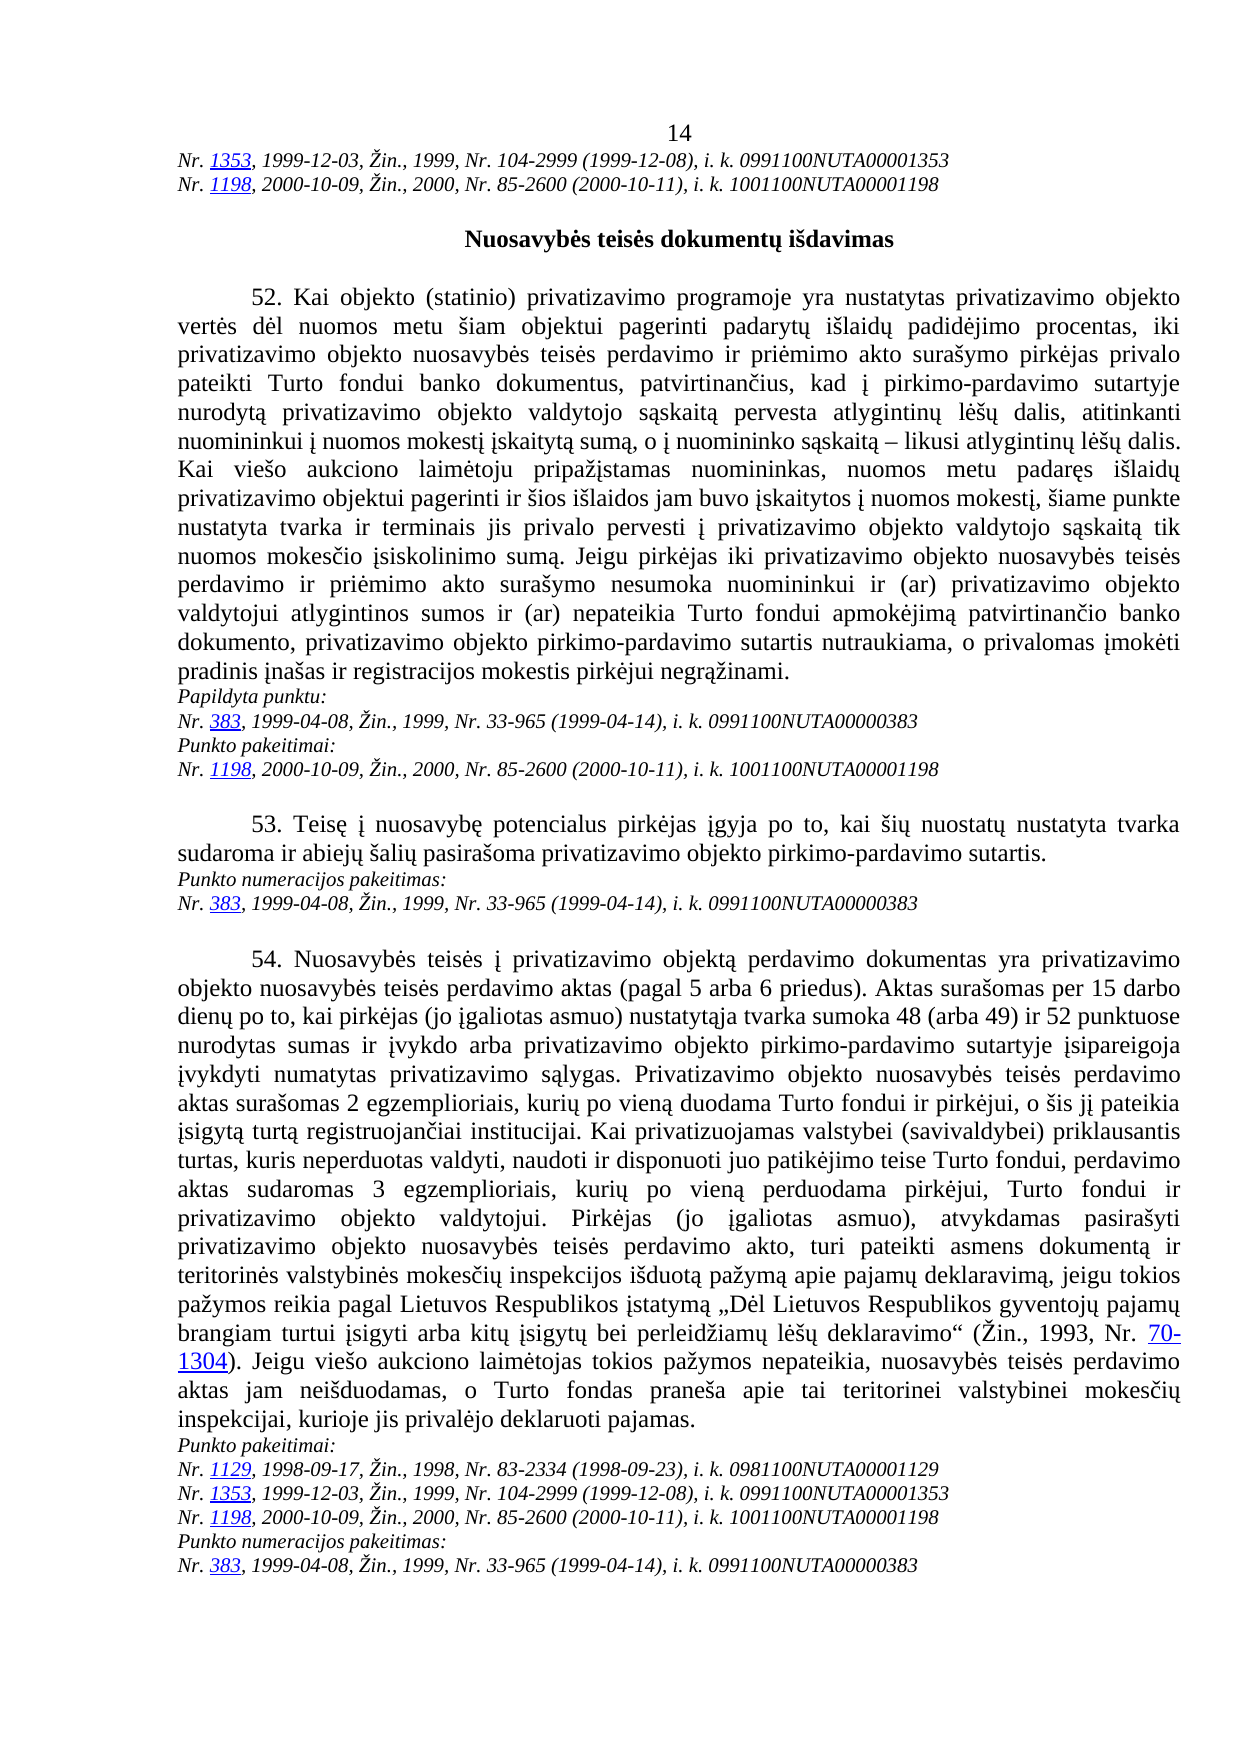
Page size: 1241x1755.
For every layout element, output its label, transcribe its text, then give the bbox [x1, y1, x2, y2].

text Nr. 383, 1999-04-08, Žin., 1999, Nr. 33-965 (1999-04-14), i. k. 0991100NUTA00000383 [177, 891, 1181, 915]
text Nr. 1129, 1998-09-17, Žin., 1998, Nr. 83-2334 (1998-09-23), i. k. 0981100NUTA00001129 [177, 1457, 1181, 1481]
text Nr. 383, 1999-04-08, Žin., 1999, Nr. 33-965 (1999-04-14), i. k. 0991100NUTA00000383 [177, 1553, 1181, 1577]
text Nr. 1353, 1999-12-03, Žin., 1999, Nr. 104-2999 (1999-12-08), i. k. 0991100NUTA00001353 [177, 148, 1181, 172]
text Nr. 1198, 2000-10-09, Žin., 2000, Nr. 85-2600 (2000-10-11), i. k. 1001100NUTA00001198 [177, 1505, 1181, 1529]
text 54. Nuosavybės teisės į privatizavimo objektą perdavimo dokumentas yra privatizavimo objekto nuosavybės teisės perdavimo aktas (pagal 5 arba 6 priedus). Aktas surašomas per 15 darbo dienų po to, kai pirkėjas (jo įgaliotas asmuo) nustatytąja tvarka sumoka 48 (arba 49) ir 52 punktuose nurodytas sumas ir įvykdo arba privatizavimo objekto pirkimo-pardavimo sutartyje įsipareigoja įvykdyti numatytas privatizavimo sąlygas. Privatizavimo objekto nuosavybės teisės perdavimo aktas surašomas 2 egzemplioriais, kurių po vieną duodama Turto fondui ir pirkėjui, o šis jį pateikia įsigytą turtą registruojančiai institucijai. Kai privatizuojamas valstybei (savivaldybei) priklausantis turtas, kuris neperduotas valdyti, naudoti ir disponuoti juo patikėjimo teise Turto fondui, perdavimo aktas sudaromas 3 egzemplioriais, kurių po vieną perduodama pirkėjui, Turto fondui ir privatizavimo objekto valdytojui. Pirkėjas (jo įgaliotas asmuo), atvykdamas pasirašyti privatizavimo objekto nuosavybės teisės perdavimo akto, turi pateikti asmens dokumentą ir teritorinės valstybinės mokesčių inspekcijos išduotą pažymą apie pajamų deklaravimą, jeigu tokios pažymos reikia pagal Lietuvos Respublikos įstatymą „Dėl Lietuvos Respublikos gyventojų pajamų brangiam turtui įsigyti arba kitų įsigytų bei perleidžiamų lėšų deklaravimo“ (Žin., 1993, Nr. 70-1304). Jeigu viešo aukciono laimėtojas tokios pažymos nepateikia, nuosavybės teisės perdavimo aktas jam neišduodamas, o Turto fondas praneša apie tai teritorinei valstybinei mokesčių inspekcijai, kurioje jis privalėjo deklaruoti pajamas. [177, 944, 1181, 1433]
text Punkto pakeitimai: [177, 1433, 1181, 1457]
text Nr. 383, 1999-04-08, Žin., 1999, Nr. 33-965 (1999-04-14), i. k. 0991100NUTA00000383 [177, 708, 1181, 733]
text Nr. 1353, 1999-12-03, Žin., 1999, Nr. 104-2999 (1999-12-08), i. k. 0991100NUTA00001353 [177, 1481, 1181, 1505]
text Punkto numeracijos pakeitimas: [177, 1529, 1181, 1553]
text Punkto pakeitimai: [177, 733, 1181, 757]
text Punkto numeracijos pakeitimas: [177, 867, 1181, 891]
text Papildyta punktu: [177, 684, 1181, 708]
text 52. Kai objekto (statinio) privatizavimo programoje yra nustatytas privatizavimo objekto vertės dėl nuomos metu šiam objektui pagerinti padarytų išlaidų padidėjimo procentas, iki privatizavimo objekto nuosavybės teisės perdavimo ir priėmimo akto surašymo pirkėjas privalo pateikti Turto fondui banko dokumentus, patvirtinančius, kad į pirkimo-pardavimo sutartyje nurodytą privatizavimo objekto valdytojo sąskaitą pervesta atlygintinų lėšų dalis, atitinkanti nuomininkui į nuomos mokestį įskaitytą sumą, o į nuomininko sąskaitą – likusi atlygintinų lėšų dalis. Kai viešo aukciono laimėtoju pripažįstamas nuomininkas, nuomos metu padaręs išlaidų privatizavimo objektui pagerinti ir šios išlaidos jam buvo įskaitytos į nuomos mokestį, šiame punkte nustatyta tvarka ir terminais jis privalo pervesti į privatizavimo objekto valdytojo sąskaitą tik nuomos mokesčio įsiskolinimo sumą. Jeigu pirkėjas iki privatizavimo objekto nuosavybės teisės perdavimo ir priėmimo akto surašymo nesumoka nuomininkui ir (ar) privatizavimo objekto valdytojui atlygintinos sumos ir (ar) nepateikia Turto fondui apmokėjimą patvirtinančio banko dokumento, privatizavimo objekto pirkimo-pardavimo sutartis nutraukiama, o privalomas įmokėti pradinis įnašas ir registracijos mokestis pirkėjui negrąžinami. [177, 282, 1181, 684]
text Nr. 1198, 2000-10-09, Žin., 2000, Nr. 85-2600 (2000-10-11), i. k. 1001100NUTA00001198 [177, 172, 1181, 196]
text Nr. 1198, 2000-10-09, Žin., 2000, Nr. 85-2600 (2000-10-11), i. k. 1001100NUTA00001198 [177, 757, 1181, 781]
text 53. Teisę į nuosavybę potencialus pirkėjas įgyja po to, kai šių nuostatų nustatyta tvarka sudaroma ir abiejų šalių pasirašoma privatizavimo objekto pirkimo-pardavimo sutartis. [177, 809, 1181, 867]
text Nuosavybės teisės dokumentų išdavimas [177, 224, 1181, 253]
